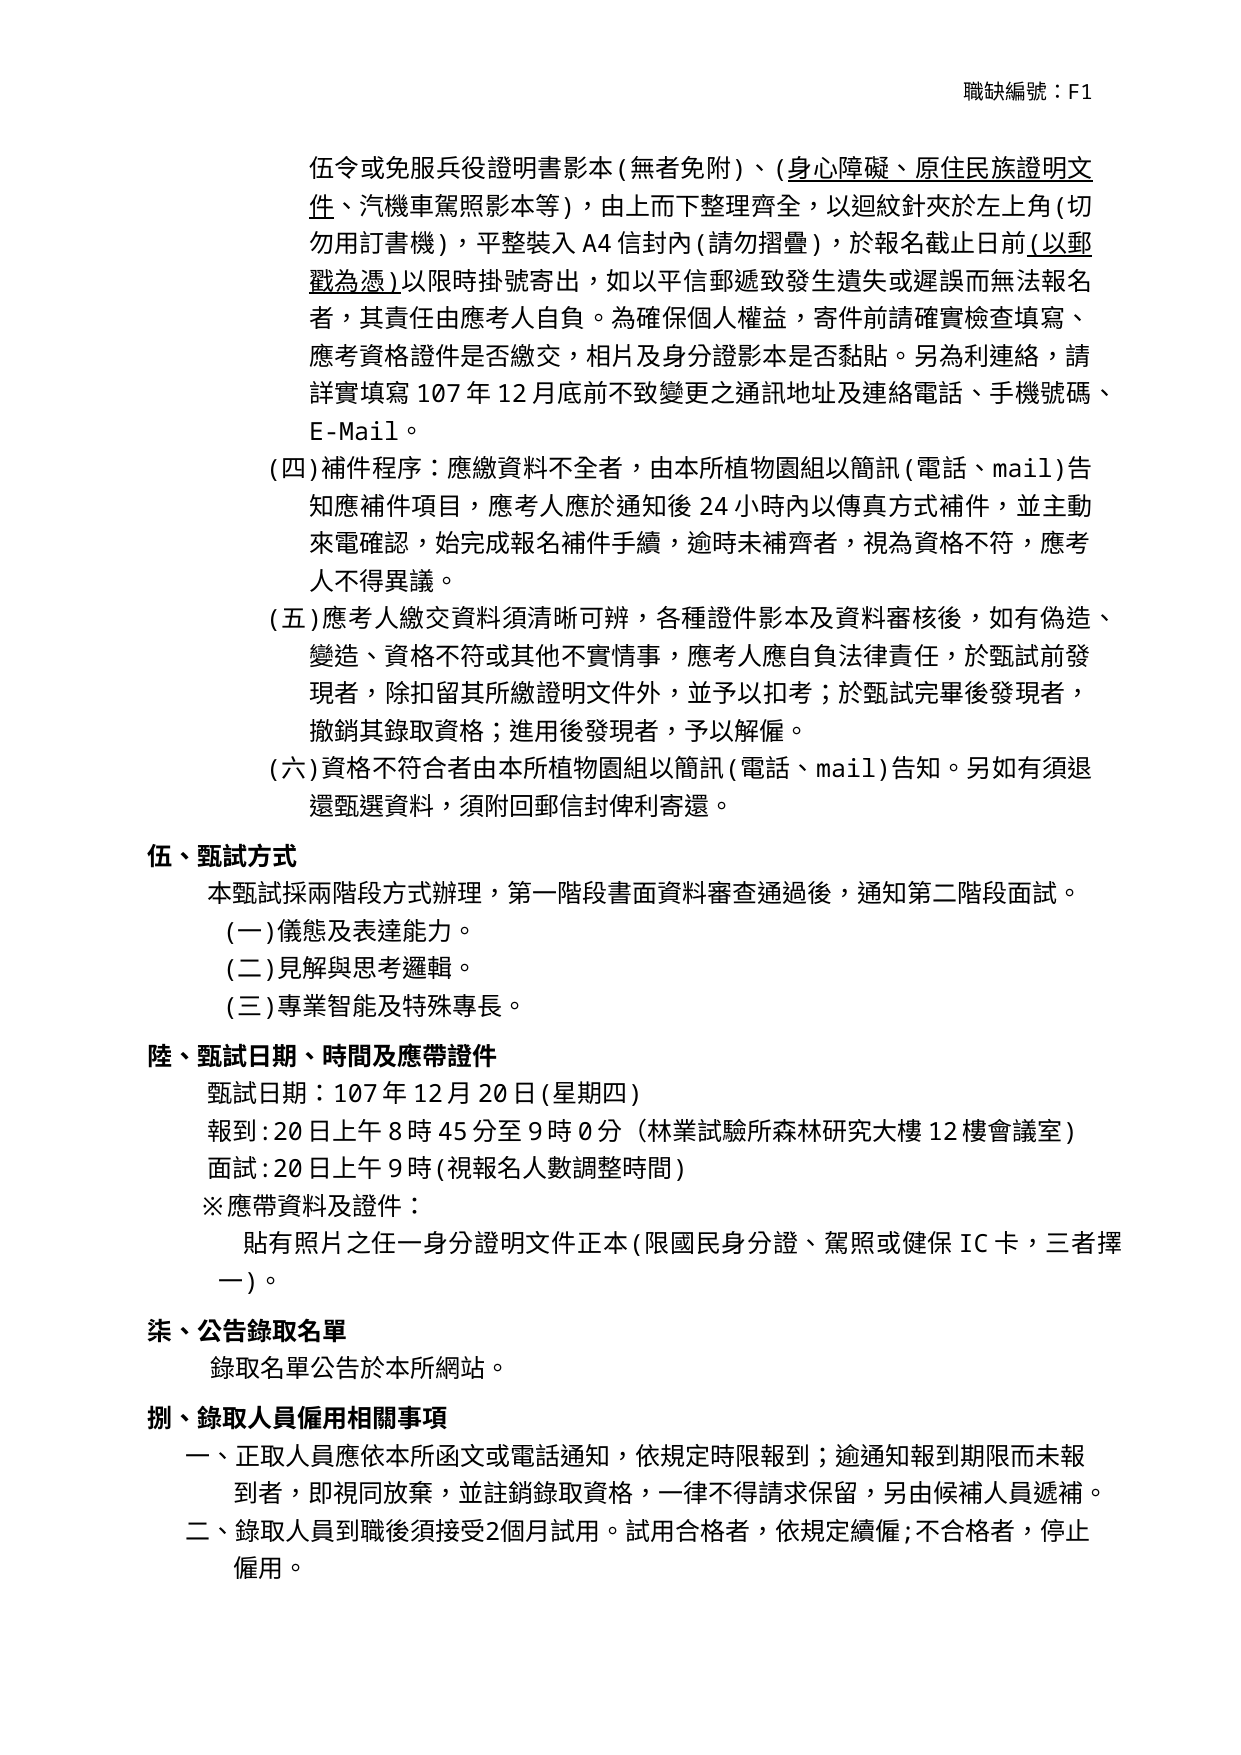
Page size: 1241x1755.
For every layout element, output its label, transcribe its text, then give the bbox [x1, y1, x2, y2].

text 本甄試採兩階段方式辦理，第一階段書面資料審查通過後，通知第二階段面試。 [148, 873, 1093, 910]
text 錄取名單公告於本所網站。 [165, 1348, 1093, 1385]
text 陸、甄試日期、時間及應帶證件 [148, 1035, 1093, 1073]
text 甄試日期：107年12月20日(星期四) [148, 1073, 1093, 1110]
text (一)儀態及表達能力。 [148, 910, 1093, 948]
text (二)見解與思考邏輯。 [148, 948, 1093, 985]
text (六)資格不符合者由本所植物園組以簡訊(電話、mail)告知。另如有須退還甄選資料，須附回郵信封俾利寄還。 [266, 748, 1093, 823]
text 一、正取人員應依本所函文或電話通知，依規定時限報到；逾通知報到期限而未報到者，即視同放棄，並註銷錄取資格，一律不得請求保留，另由候補人員遞補。 [185, 1435, 1093, 1510]
text 捌、錄取人員僱用相關事項 [148, 1398, 1093, 1435]
text (二)報名表件填妥後，須詳細核對應填各欄及應繳各件是否確無遺漏或錯誤，然後依序將報名表→畢業證書影本及相關經歷證明文件→退伍令或免服兵役證明書影本(無者免附)、(身心障礙、原住民族證明文件、汽機車駕照影本等)，由上而下整理齊全，以迴紋針夾於左上角(切勿用訂書機)，平整裝入A4信封內(請勿摺疊)，於報名截止日前(以郵戳為憑)以限時掛號寄出，如以平信郵遞致發生遺失或遲誤而無法報名者，其責任由應考人自負。為確保個人權益，寄件前請確實檢查填寫、應考資格證件是否繳交，相片及身分證影本是否黏貼。另為利連絡，請詳實填寫107年12月底前不致變更之通訊地址及連絡電話、手機號碼、E-Mail。 [266, 148, 1093, 448]
text 報到:20日上午8時45分至9時0分（林業試驗所森林研究大樓12樓會議室) [148, 1110, 1093, 1148]
text (三)專業智能及特殊專長。 [148, 985, 1093, 1023]
text 貼有照片之任一身分證明文件正本(限國民身分證、駕照或健保IC卡，三者擇一)。 [148, 1223, 1122, 1298]
text 柒、公告錄取名單 [148, 1310, 1093, 1348]
text 面試:20日上午9時(視報名人數調整時間) [148, 1148, 1093, 1185]
text (五)應考人繳交資料須清晰可辨，各種證件影本及資料審核後，如有偽造、變造、資格不符或其他不實情事，應考人應自負法律責任，於甄試前發現者，除扣留其所繳證明文件外，並予以扣考；於甄試完畢後發現者，撤銷其錄取資格；進用後發現者，予以解僱。 [266, 598, 1093, 748]
text 二、錄取人員到職後須接受2個月試用。試用合格者，依規定續僱;不合格者，停止僱用。 [185, 1510, 1093, 1585]
text ※應帶資料及證件： [148, 1185, 1093, 1223]
text 伍、甄試方式 [148, 835, 1093, 873]
text (四)補件程序：應繳資料不全者，由本所植物園組以簡訊(電話、mail)告知應補件項目，應考人應於通知後24小時內以傳真方式補件，並主動來電確認，始完成報名補件手續，逾時未補齊者，視為資格不符，應考人不得異議。 [266, 448, 1093, 598]
